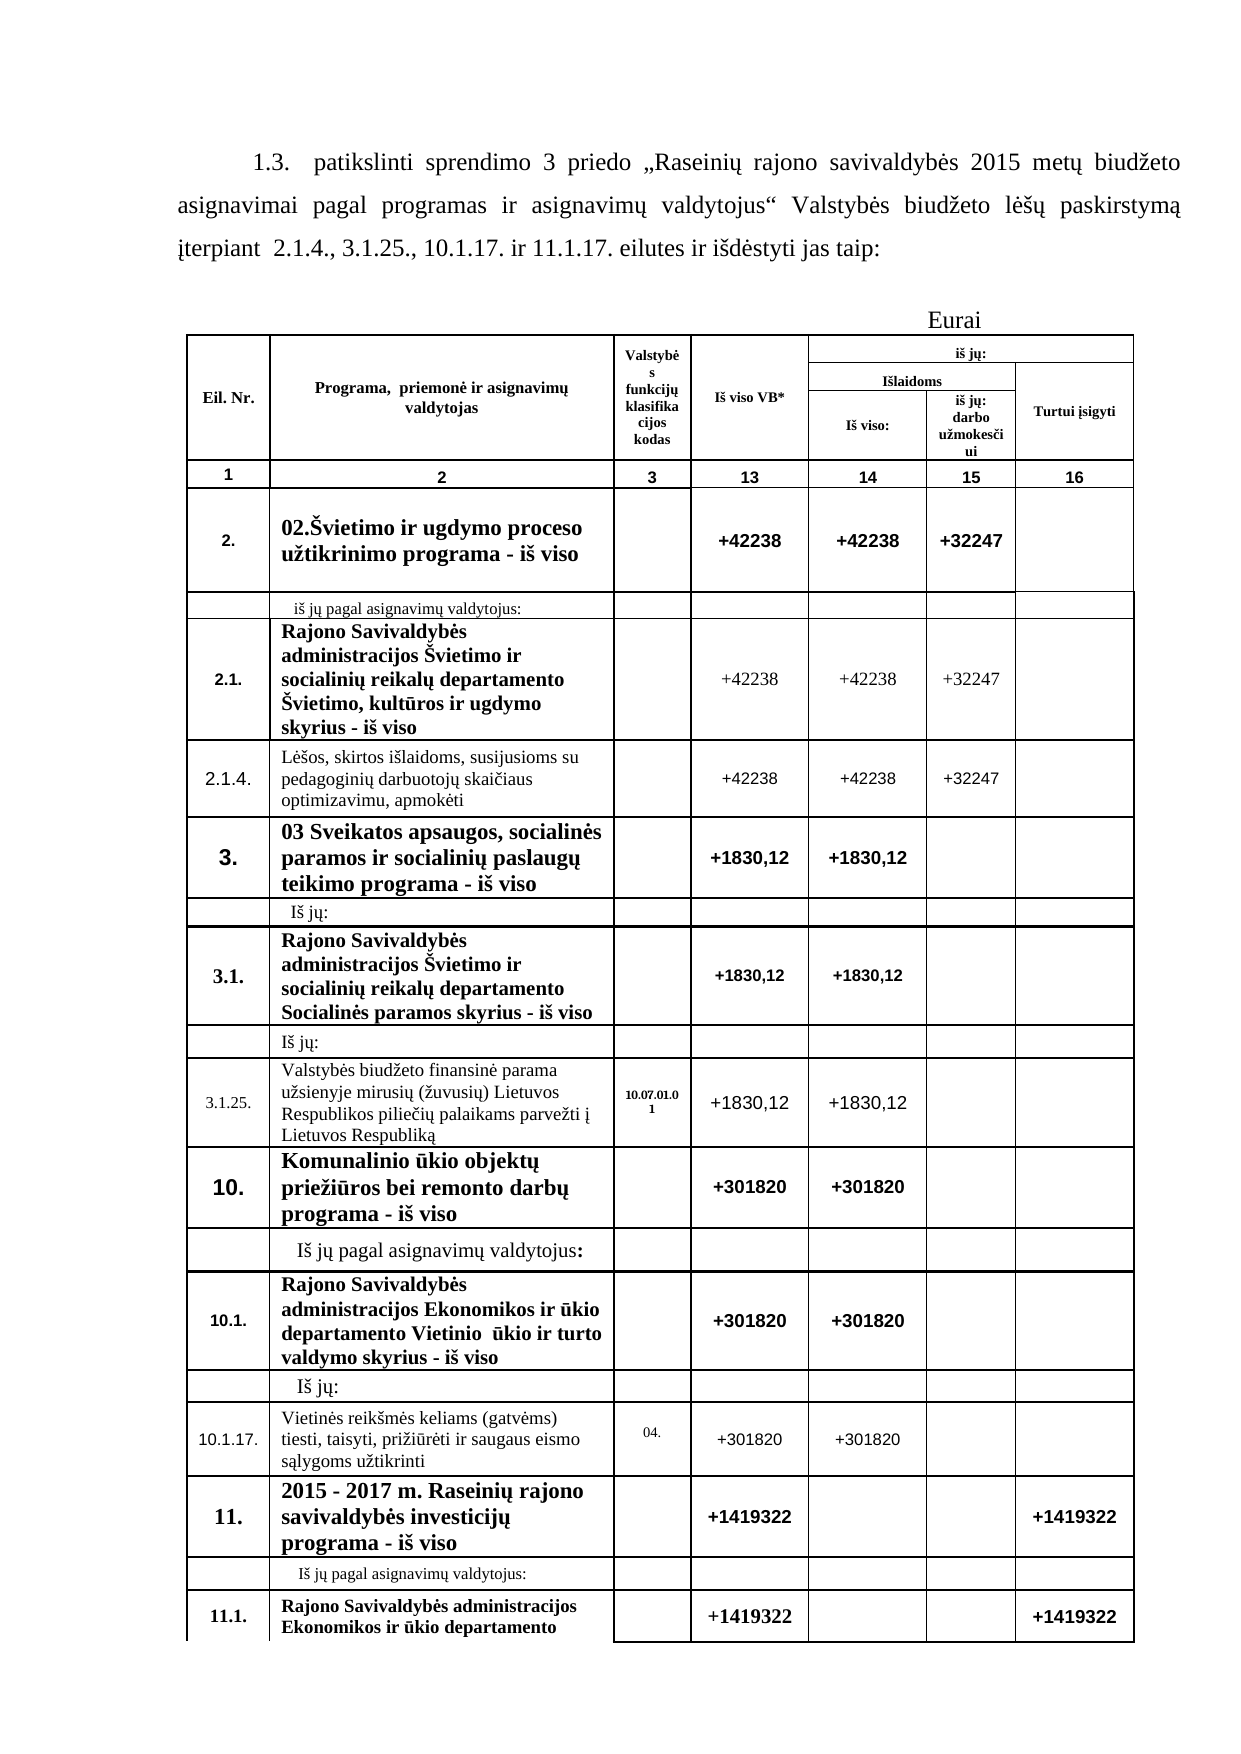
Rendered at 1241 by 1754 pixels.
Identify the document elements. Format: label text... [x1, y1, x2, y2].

table_cell +42238 [692, 488, 808, 591]
table_cell [927, 928, 1015, 1024]
table_cell 14 [809, 461, 926, 487]
table_cell [927, 1059, 1015, 1146]
table_cell [927, 1273, 1015, 1369]
table_cell +1419322 [1016, 1477, 1133, 1556]
table_header Iš viso VB* [692, 336, 808, 459]
table_cell [927, 1148, 1015, 1227]
table_cell 15 [927, 461, 1015, 487]
table_cell +42238 [809, 488, 926, 591]
table_cell [927, 593, 1015, 618]
table_cell [615, 1371, 690, 1401]
table_cell [809, 1229, 926, 1270]
table_cell [809, 1371, 926, 1401]
table_cell iš jų pagal asignavimų valdytojus: [270, 593, 613, 618]
table_cell [1016, 1558, 1133, 1589]
table_cell [927, 899, 1015, 925]
table_cell Rajono Savivaldybės administracijos Švietimo ir socialinių reikalų departamento Socialinės paramos skyrius - iš viso [270, 928, 613, 1024]
table_cell [1016, 741, 1133, 816]
table_cell [692, 899, 808, 925]
table_cell [615, 1558, 690, 1589]
table_header Programa, priemonė ir asignavimų valdytojas [271, 336, 613, 459]
table_cell [1016, 928, 1133, 1024]
table_cell +301820 [692, 1148, 808, 1227]
table_cell 03 Sveikatos apsaugos, socialinės paramos ir socialinių paslaugų teikimo programa - iš viso [270, 818, 613, 897]
table_cell [615, 593, 690, 618]
table_cell iš jų: darbo užmokesčiui [927, 391, 1015, 459]
table_cell [1016, 592, 1133, 618]
table_cell 3.1. [188, 928, 269, 1024]
table_cell +1419322 [1016, 1591, 1133, 1641]
table_cell Iš jų pagal asignavimų valdytojus: [270, 1229, 613, 1270]
table_cell 02.Švietimo ir ugdymo proceso užtikrinimo programa - iš viso [270, 489, 613, 591]
table_cell Iš jų: [270, 1026, 613, 1057]
table_cell [927, 1477, 1015, 1556]
table_header Valstybės funkcijų klasifikacijos kodas [615, 336, 690, 459]
table_cell [615, 741, 690, 816]
table_cell Lėšos, skirtos išlaidoms, susijusioms su pedagoginių darbuotojų skaičiaus optimizavimu, apmokėti [270, 741, 613, 816]
table_cell 10.1.17. [188, 1403, 269, 1474]
table_cell +1419322 [692, 1591, 808, 1641]
table_cell Rajono Savivaldybės administracijos Švietimo ir socialinių reikalų departamento Švietimo, kultūros ir ugdymo skyrius - iš viso [271, 619, 613, 739]
table_cell +1830,12 [692, 1059, 808, 1146]
table_cell [615, 1229, 690, 1270]
table_cell Rajono Savivaldybės administracijos Ekonomikos ir ūkio departamento Vietinio ūkio ir turto valdymo skyrius - iš viso [270, 1273, 613, 1369]
table_cell [615, 899, 690, 925]
table_cell 2. [188, 489, 269, 591]
table_cell [692, 1229, 808, 1270]
table_cell Komunalinio ūkio objektų priežiūros bei remonto darbų programa - iš viso [270, 1148, 613, 1227]
table_cell Vietinės reikšmės keliams (gatvėms) tiesti, taisyti, prižiūrėti ir saugaus eismo sąlygoms užtikrinti [270, 1403, 613, 1474]
table_cell Iš viso: [809, 391, 926, 459]
text 1.3. patikslinti sprendimo 3 priedo „Raseinių rajono savivaldybės 2015 metų biudžeto asignavimai pagal programas ir asignavimų valdytojus“ Valstybės biudžeto lėšų paskirstymą įterpiant 2.1.4., 3.1.25., 10.1.17. ir 11.1.17. eilutes ir išdėstyti jas taip: [177, 147, 1181, 262]
table_cell [927, 1558, 1015, 1589]
table_cell [927, 1591, 1015, 1641]
table_cell [809, 1477, 926, 1556]
table_cell Iš jų: [270, 899, 613, 925]
table_cell +301820 [809, 1403, 926, 1474]
table_cell [927, 1026, 1015, 1057]
table_cell 10.07.01.01 [615, 1059, 690, 1146]
table_cell [615, 619, 690, 739]
table_cell +32247 [927, 741, 1015, 816]
table_cell [615, 1591, 690, 1641]
table_cell [927, 1403, 1015, 1474]
table_cell 04. [615, 1403, 690, 1474]
text Eurai [177, 305, 1181, 334]
table_cell +42238 [809, 741, 926, 816]
table_cell [615, 818, 690, 897]
table_cell [188, 1229, 269, 1270]
table_cell [1016, 1371, 1133, 1401]
table_cell 3 [615, 461, 690, 487]
table_cell [188, 1558, 269, 1589]
table_cell [615, 1273, 690, 1369]
table_cell +32247 [927, 619, 1015, 739]
table_cell [927, 1229, 1015, 1270]
table_cell +1830,12 [809, 928, 926, 1024]
table_cell [1016, 1229, 1133, 1270]
table_cell +1830,12 [809, 818, 926, 897]
table_cell [615, 1148, 690, 1227]
table_cell +301820 [809, 1273, 926, 1369]
table_cell [927, 818, 1015, 897]
table_cell [692, 593, 808, 618]
table_cell 3.1.25. [188, 1059, 269, 1146]
table_cell [188, 593, 269, 618]
table_cell [615, 928, 690, 1024]
table_cell [692, 1026, 808, 1057]
table_cell [809, 1591, 926, 1641]
table_cell +1419322 [692, 1477, 808, 1556]
table_cell [188, 899, 269, 925]
table_cell 16 [1016, 461, 1133, 487]
table_cell Iš jų pagal asignavimų valdytojus: [270, 1558, 613, 1589]
table_cell +1830,12 [692, 928, 808, 1024]
table_cell 2.1.4. [188, 741, 269, 816]
table_cell 10. [188, 1148, 269, 1227]
table_cell 2 [271, 461, 613, 487]
table_cell 3. [188, 818, 269, 897]
table_header iš jų: [809, 336, 1133, 362]
table_cell +301820 [692, 1273, 808, 1369]
table_cell 13 [692, 461, 808, 487]
table_cell [692, 1558, 808, 1589]
table_cell [1016, 1059, 1133, 1146]
table_cell +301820 [692, 1403, 808, 1474]
table_cell +1830,12 [809, 1059, 926, 1146]
table_cell [809, 1026, 926, 1057]
table_cell 2.1. [188, 619, 269, 739]
table_cell [927, 1371, 1015, 1401]
table_cell 10.1. [188, 1273, 269, 1369]
table_cell Rajono Savivaldybės administracijos Ekonomikos ir ūkio departamento [270, 1591, 613, 1641]
table_cell [1016, 488, 1133, 591]
table_cell +1830,12 [692, 818, 808, 897]
table_cell [809, 899, 926, 925]
table_cell Iš jų: [270, 1371, 613, 1401]
table_cell [1016, 619, 1133, 739]
table_cell Valstybės biudžeto finansinė parama užsienyje mirusių (žuvusių) Lietuvos Respublikos piliečių palaikams parvežti į Lietuvos Respubliką [270, 1059, 613, 1146]
table_cell [615, 1026, 690, 1057]
table_cell +42238 [809, 619, 926, 739]
table_cell +42238 [692, 619, 808, 739]
table_cell Išlaidoms [809, 363, 1015, 390]
table_cell [188, 1371, 269, 1401]
table_cell [692, 1371, 808, 1401]
table_cell +32247 [927, 488, 1015, 591]
table_cell Turtui įsigyti [1016, 363, 1133, 459]
table_cell [1016, 1148, 1133, 1227]
table_cell [1016, 1026, 1133, 1057]
table_cell [188, 1026, 269, 1057]
table_cell [1016, 899, 1133, 925]
table_cell [1016, 1403, 1133, 1474]
table_cell [809, 593, 926, 618]
table_cell [809, 1558, 926, 1589]
table_cell 11. [188, 1477, 269, 1556]
table_cell 2015 - 2017 m. Raseinių rajono savivaldybės investicijų programa - iš viso [270, 1477, 613, 1556]
table_cell +301820 [809, 1148, 926, 1227]
table_header Eil. Nr. [188, 336, 269, 459]
table_cell [615, 489, 690, 591]
table_cell [615, 1477, 690, 1556]
table_cell 11.1. [188, 1591, 269, 1641]
table_cell [1016, 1273, 1133, 1369]
table_cell [1016, 818, 1133, 897]
table_cell 1 [188, 461, 269, 487]
table_cell +42238 [692, 741, 808, 816]
